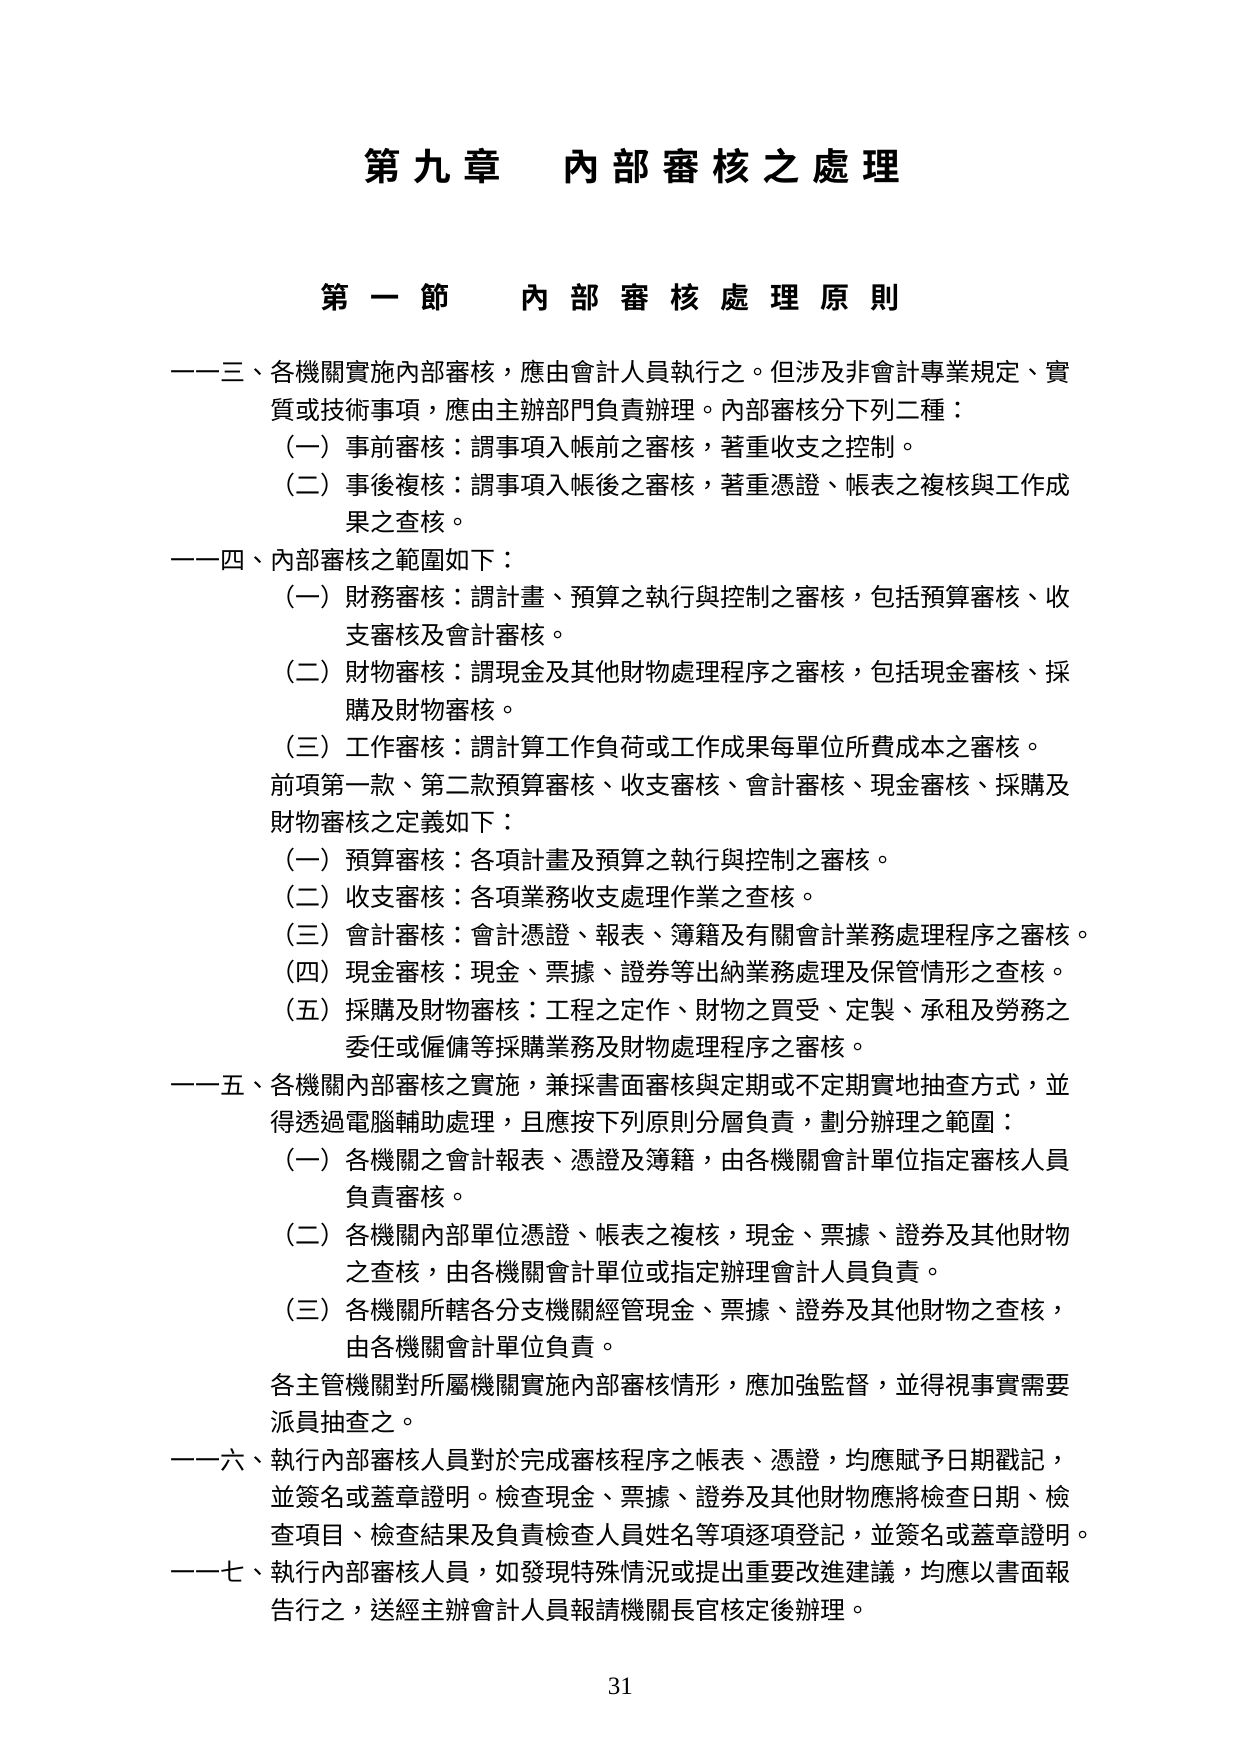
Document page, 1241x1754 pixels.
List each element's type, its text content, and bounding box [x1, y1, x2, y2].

text （一）事前審核：謂事項入帳前之審核，著重收支之控制。 [258, 427, 1070, 464]
text （四）現金審核：現金、票據、證券等出納業務處理及保管情形之查核。 [258, 952, 1070, 989]
text （二）事後複核：謂事項入帳後之審核，著重憑證、帳表之複核與工作成果之查核。 [258, 464, 1070, 539]
text 一一四、內部審核之範圍如下： [170, 539, 1070, 577]
text 一一五、各機關內部審核之實施，兼採書面審核與定期或不定期實地抽查方式，並得透過電腦輔助處理，且應按下列原則分層負責，劃分辦理之範圍： [170, 1064, 1070, 1139]
text （五）採購及財物審核：工程之定作、財物之買受、定製、承租及勞務之委任或僱傭等採購業務及財物處理程序之審核。 [258, 989, 1070, 1064]
text 前項第一款、第二款預算審核、收支審核、會計審核、現金審核、採購及財物審核之定義如下： [270, 764, 1070, 839]
text 一一三、各機關實施內部審核，應由會計人員執行之。但涉及非會計專業規定、實質或技術事項，應由主辦部門負責辦理。內部審核分下列二種： [170, 352, 1070, 427]
text （二）財物審核：謂現金及其他財物處理程序之審核，包括現金審核、採購及財物審核。 [258, 652, 1070, 727]
text （三）會計審核：會計憑證、報表、簿籍及有關會計業務處理程序之審核。 [258, 914, 1070, 952]
text （一）財務審核：謂計畫、預算之執行與控制之審核，包括預算審核、收支審核及會計審核。 [258, 577, 1070, 652]
text （二）各機關內部單位憑證、帳表之複核，現金、票據、證券及其他財物之查核，由各機關會計單位或指定辦理會計人員負責。 [258, 1214, 1070, 1289]
text （一）各機關之會計報表、憑證及簿籍，由各機關會計單位指定審核人員負責審核。 [258, 1139, 1070, 1214]
text 第九章 內部審核之處理 [133, 127, 1106, 202]
text 各主管機關對所屬機關實施內部審核情形，應加強監督，並得視事實需要派員抽查之。 [270, 1364, 1070, 1439]
text （二）收支審核：各項業務收支處理作業之查核。 [258, 877, 1070, 914]
text 一一六、執行內部審核人員對於完成審核程序之帳表、憑證，均應賦予日期戳記，並簽名或蓋章證明。檢查現金、票據、證券及其他財物應將檢查日期、檢查項目、檢查結果及負責檢查人員姓名等項逐項登記，並簽名或蓋章證明。 [170, 1439, 1070, 1552]
text （三）各機關所轄各分支機關經管現金、票據、證券及其他財物之查核，由各機關會計單位負責。 [258, 1289, 1070, 1364]
text （三）工作審核：謂計算工作負荷或工作成果每單位所費成本之審核。 [258, 727, 1070, 764]
text 第一節 內部審核處理原則 [170, 258, 1070, 333]
text （一）預算審核：各項計畫及預算之執行與控制之審核。 [258, 839, 1070, 877]
text 一一七、執行內部審核人員，如發現特殊情況或提出重要改進建議，均應以書面報告行之，送經主辦會計人員報請機關長官核定後辦理。 [170, 1552, 1070, 1627]
